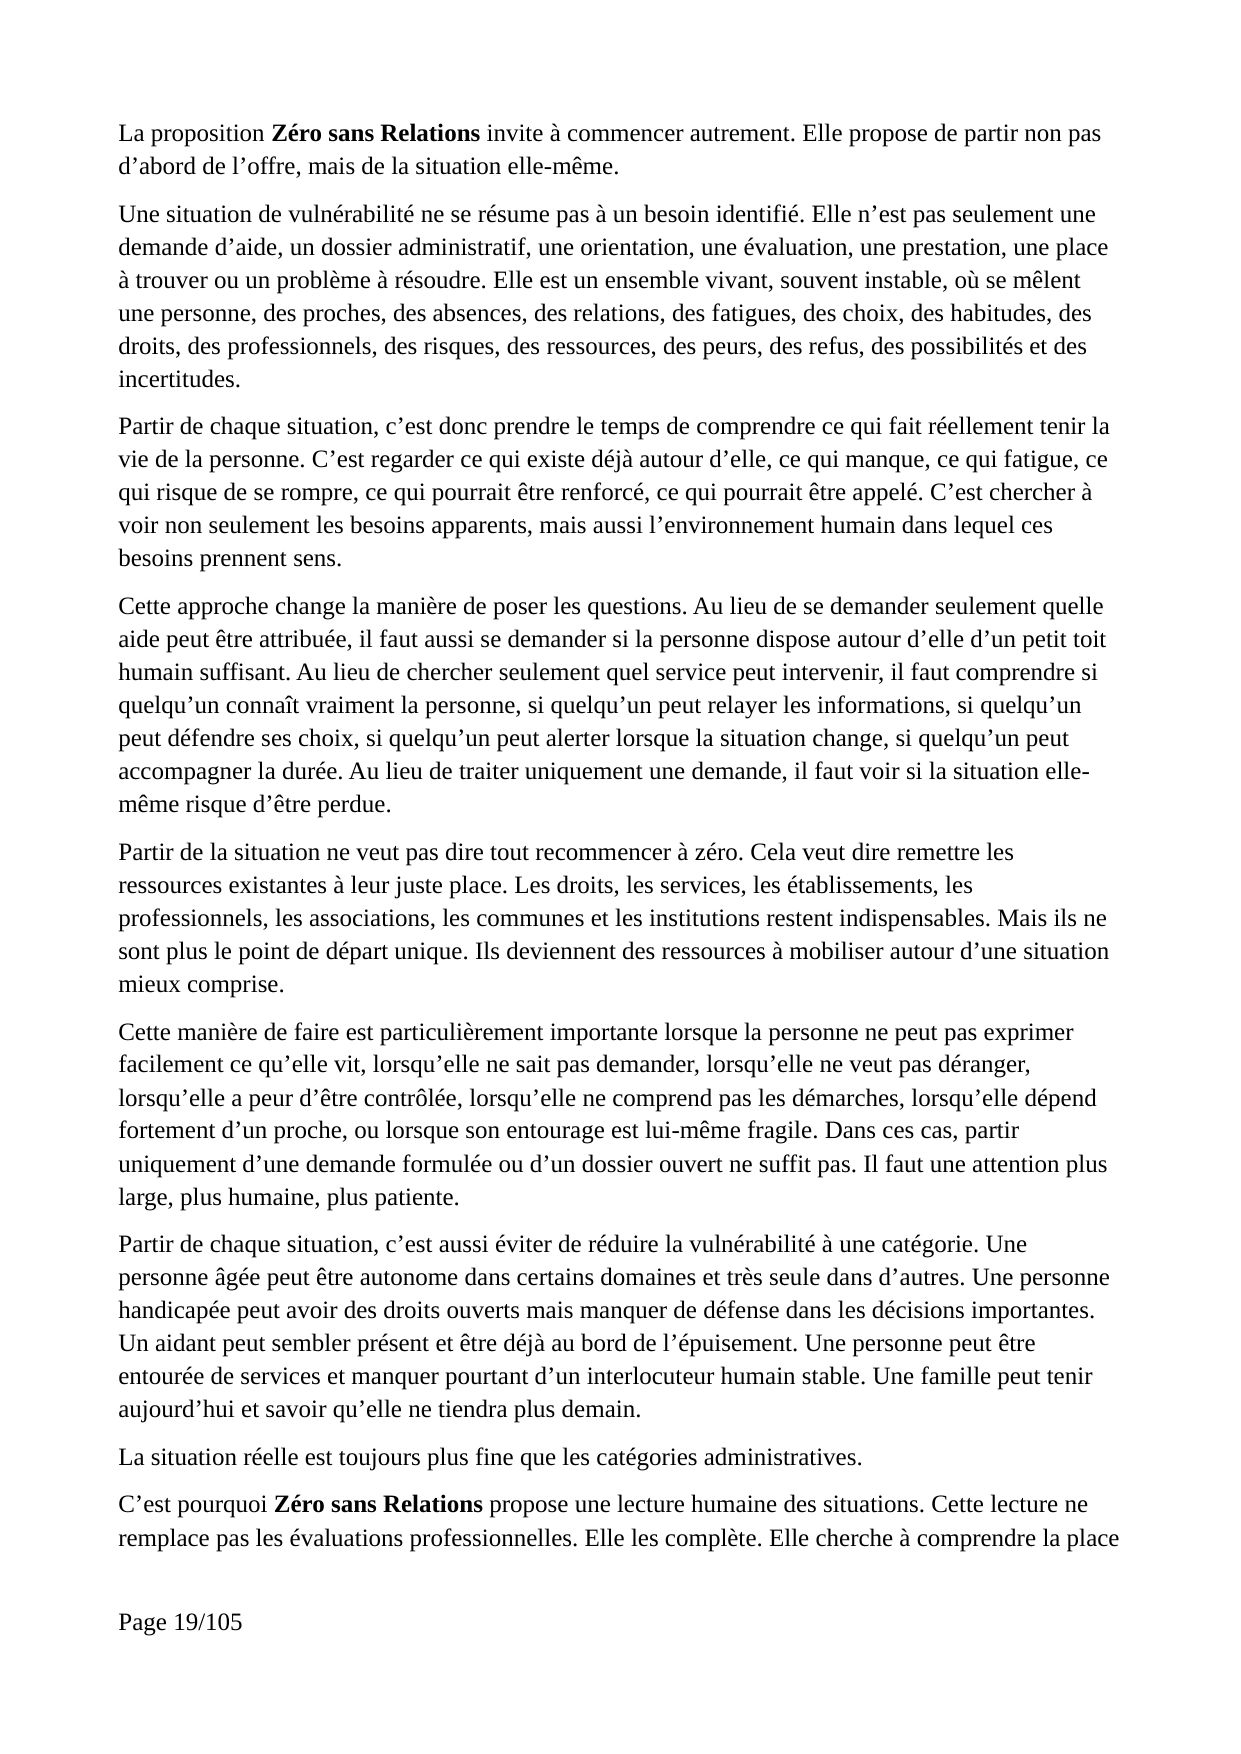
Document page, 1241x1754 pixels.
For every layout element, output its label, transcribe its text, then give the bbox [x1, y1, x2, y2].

text C’est pourquoi Zéro sans Relations propose une lecture humaine des situations. Cette lecture ne remplace pas les évaluations professionnelles. Elle les complète. Elle cherche à comprendre la place [118, 1489, 1122, 1551]
text Cette approche change la manière de poser les questions. Au lieu de se demander seulement quelle aide peut être attribuée, il faut aussi se demander si la personne dispose autour d’elle d’un petit toit humain suffisant. Au lieu de chercher seulement quel service peut intervenir, il faut comprendre si quelqu’un connaît vraiment la personne, si quelqu’un peut relayer les informations, si quelqu’un peut défendre ses choix, si quelqu’un peut alerter lorsque la situation change, si quelqu’un peut accompagner la durée. Au lieu de traiter uniquement une demande, il faut voir si la situation elle-même risque d’être perdue. [118, 591, 1122, 818]
text Partir de chaque situation, c’est aussi éviter de réduire la vulnérabilité à une catégorie. Une personne âgée peut être autonome dans certains domaines et très seule dans d’autres. Une personne handicapée peut avoir des droits ouverts mais manquer de défense dans les décisions importantes. Un aidant peut sembler présent et être déjà au bord de l’épuisement. Une personne peut être entourée de services et manquer pourtant d’un interlocuteur humain stable. Une famille peut tenir aujourd’hui et savoir qu’elle ne tiendra plus demain. [118, 1229, 1122, 1423]
text Cette manière de faire est particulièrement importante lorsque la personne ne peut pas exprimer facilement ce qu’elle vit, lorsqu’elle ne sait pas demander, lorsqu’elle ne veut pas déranger, lorsqu’elle a peur d’être contrôlée, lorsqu’elle ne comprend pas les démarches, lorsqu’elle dépend fortement d’un proche, ou lorsque son entourage est lui-même fragile. Dans ces cas, partir uniquement d’une demande formulée ou d’un dossier ouvert ne suffit pas. Il faut une attention plus large, plus humaine, plus patiente. [118, 1017, 1122, 1210]
text Une situation de vulnérabilité ne se résume pas à un besoin identifié. Elle n’est pas seulement une demande d’aide, un dossier administratif, une orientation, une évaluation, une prestation, une place à trouver ou un problème à résoudre. Elle est un ensemble vivant, souvent instable, où se mêlent une personne, des proches, des absences, des relations, des fatigues, des choix, des habitudes, des droits, des professionnels, des risques, des ressources, des peurs, des refus, des possibilités et des incertitudes. [118, 199, 1122, 393]
text Partir de chaque situation, c’est donc prendre le temps de comprendre ce qui fait réellement tenir la vie de la personne. C’est regarder ce qui existe déjà autour d’elle, ce qui manque, ce qui fatigue, ce qui risque de se rompre, ce qui pourrait être renforcé, ce qui pourrait être appelé. C’est chercher à voir non seulement les besoins apparents, mais aussi l’environnement humain dans lequel ces besoins prennent sens. [118, 411, 1122, 572]
text La situation réelle est toujours plus fine que les catégories administratives. [118, 1442, 1122, 1471]
text La proposition Zéro sans Relations invite à commencer autrement. Elle propose de partir non pas d’abord de l’offre, mais de la situation elle-même. [118, 118, 1122, 180]
text Partir de la situation ne veut pas dire tout recommencer à zéro. Cela veut dire remettre les ressources existantes à leur juste place. Les droits, les services, les établissements, les professionnels, les associations, les communes et les institutions restent indispensables. Mais ils ne sont plus le point de départ unique. Ils deviennent des ressources à mobiliser autour d’une situation mieux comprise. [118, 837, 1122, 998]
